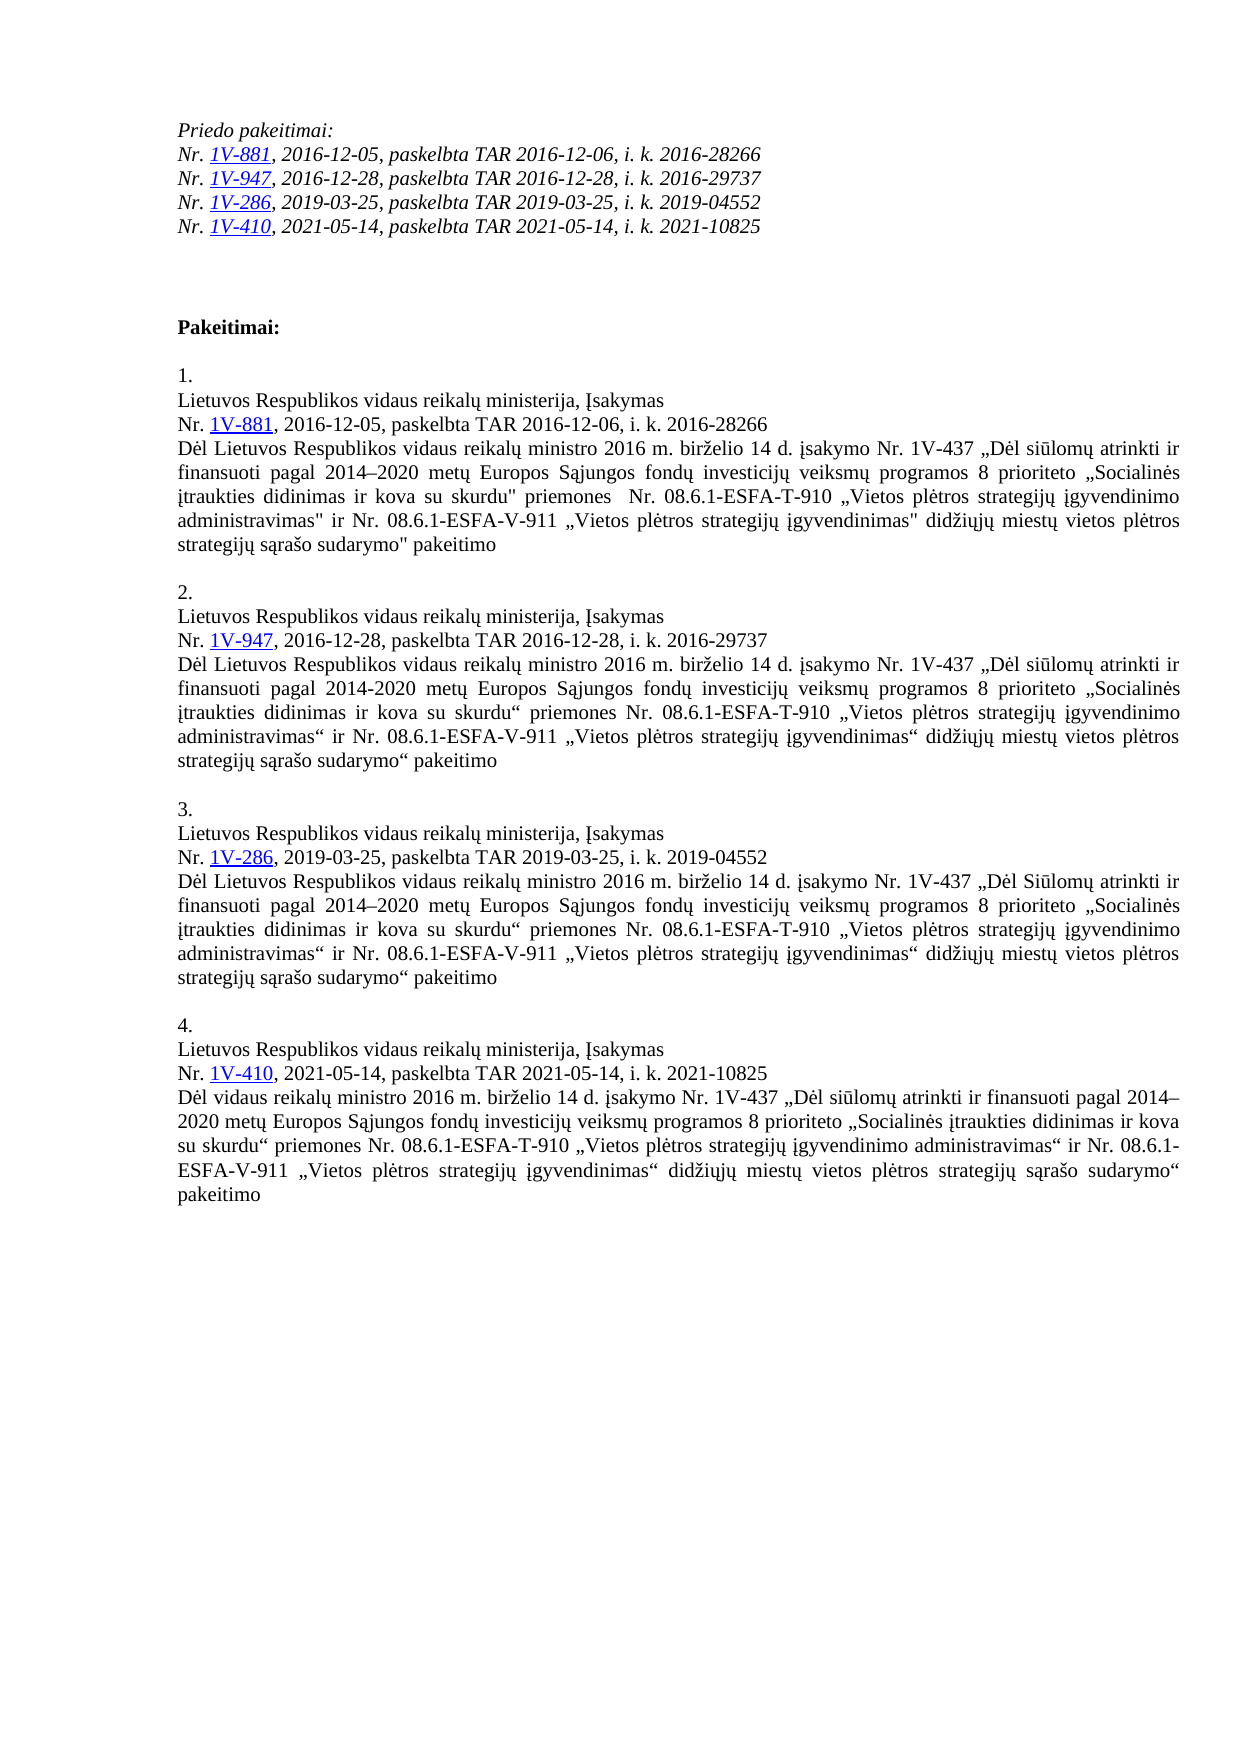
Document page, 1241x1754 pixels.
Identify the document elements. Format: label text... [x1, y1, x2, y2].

text Nr. 1V-947, 2016-12-28, paskelbta TAR 2016-12-28, i. k. 2016-29737 [177, 166, 1181, 190]
text Nr. 1V-286, 2019-03-25, paskelbta TAR 2019-03-25, i. k. 2019-04552 [177, 190, 1181, 214]
text 4. [177, 1013, 1181, 1037]
text 3. [177, 797, 1181, 821]
text Priedo pakeitimai: [177, 118, 1181, 142]
text Nr. 1V-881, 2016-12-05, paskelbta TAR 2016-12-06, i. k. 2016-28266 [177, 412, 1181, 436]
text Nr. 1V-410, 2021-05-14, paskelbta TAR 2021-05-14, i. k. 2021-10825 [177, 1061, 1181, 1085]
text Dėl Lietuvos Respublikos vidaus reikalų ministro 2016 m. birželio 14 d. įsakymo Nr. 1V-437 „Dėl Siūlomų atrinkti ir finansuoti pagal 2014–2020 metų Europos Sąjungos fondų investicijų veiksmų programos 8 prioriteto „Socialinės įtraukties didinimas ir kova su skurdu“ priemones Nr. 08.6.1-ESFA-T-910 „Vietos plėtros strategijų įgyvendinimo administravimas“ ir Nr. 08.6.1-ESFA-V-911 „Vietos plėtros strategijų įgyvendinimas“ didžiųjų miestų vietos plėtros strategijų sąrašo sudarymo“ pakeitimo [177, 869, 1181, 989]
text 1. [177, 363, 1181, 387]
text Nr. 1V-410, 2021-05-14, paskelbta TAR 2021-05-14, i. k. 2021-10825 [177, 214, 1181, 238]
text Dėl Lietuvos Respublikos vidaus reikalų ministro 2016 m. birželio 14 d. įsakymo Nr. 1V-437 „Dėl siūlomų atrinkti ir finansuoti pagal 2014–2020 metų Europos Sąjungos fondų investicijų veiksmų programos 8 prioriteto „Socialinės įtraukties didinimas ir kova su skurdu" priemones Nr. 08.6.1-ESFA-T-910 „Vietos plėtros strategijų įgyvendinimo administravimas" ir Nr. 08.6.1-ESFA-V-911 „Vietos plėtros strategijų įgyvendinimas" didžiųjų miestų vietos plėtros strategijų sąrašo sudarymo" pakeitimo [177, 436, 1181, 556]
text Lietuvos Respublikos vidaus reikalų ministerija, Įsakymas [177, 387, 1181, 412]
text Lietuvos Respublikos vidaus reikalų ministerija, Įsakymas [177, 1037, 1181, 1061]
text Pakeitimai: [177, 315, 1181, 339]
text Lietuvos Respublikos vidaus reikalų ministerija, Įsakymas [177, 604, 1181, 628]
text 2. [177, 580, 1181, 604]
text Nr. 1V-881, 2016-12-05, paskelbta TAR 2016-12-06, i. k. 2016-28266 [177, 142, 1181, 166]
text Nr. 1V-947, 2016-12-28, paskelbta TAR 2016-12-28, i. k. 2016-29737 [177, 628, 1181, 652]
text Lietuvos Respublikos vidaus reikalų ministerija, Įsakymas [177, 821, 1181, 845]
text Dėl Lietuvos Respublikos vidaus reikalų ministro 2016 m. birželio 14 d. įsakymo Nr. 1V-437 „Dėl siūlomų atrinkti ir finansuoti pagal 2014-2020 metų Europos Sąjungos fondų investicijų veiksmų programos 8 prioriteto „Socialinės įtraukties didinimas ir kova su skurdu“ priemones Nr. 08.6.1-ESFA-T-910 „Vietos plėtros strategijų įgyvendinimo administravimas“ ir Nr. 08.6.1-ESFA-V-911 „Vietos plėtros strategijų įgyvendinimas“ didžiųjų miestų vietos plėtros strategijų sąrašo sudarymo“ pakeitimo [177, 652, 1181, 772]
text Nr. 1V-286, 2019-03-25, paskelbta TAR 2019-03-25, i. k. 2019-04552 [177, 845, 1181, 869]
text Dėl vidaus reikalų ministro 2016 m. birželio 14 d. įsakymo Nr. 1V-437 „Dėl siūlomų atrinkti ir finansuoti pagal 2014–2020 metų Europos Sąjungos fondų investicijų veiksmų programos 8 prioriteto „Socialinės įtraukties didinimas ir kova su skurdu“ priemones Nr. 08.6.1-ESFA-T-910 „Vietos plėtros strategijų įgyvendinimo administravimas“ ir Nr. 08.6.1-ESFA-V-911 „Vietos plėtros strategijų įgyvendinimas“ didžiųjų miestų vietos plėtros strategijų sąrašo sudarymo“ pakeitimo [177, 1085, 1181, 1206]
